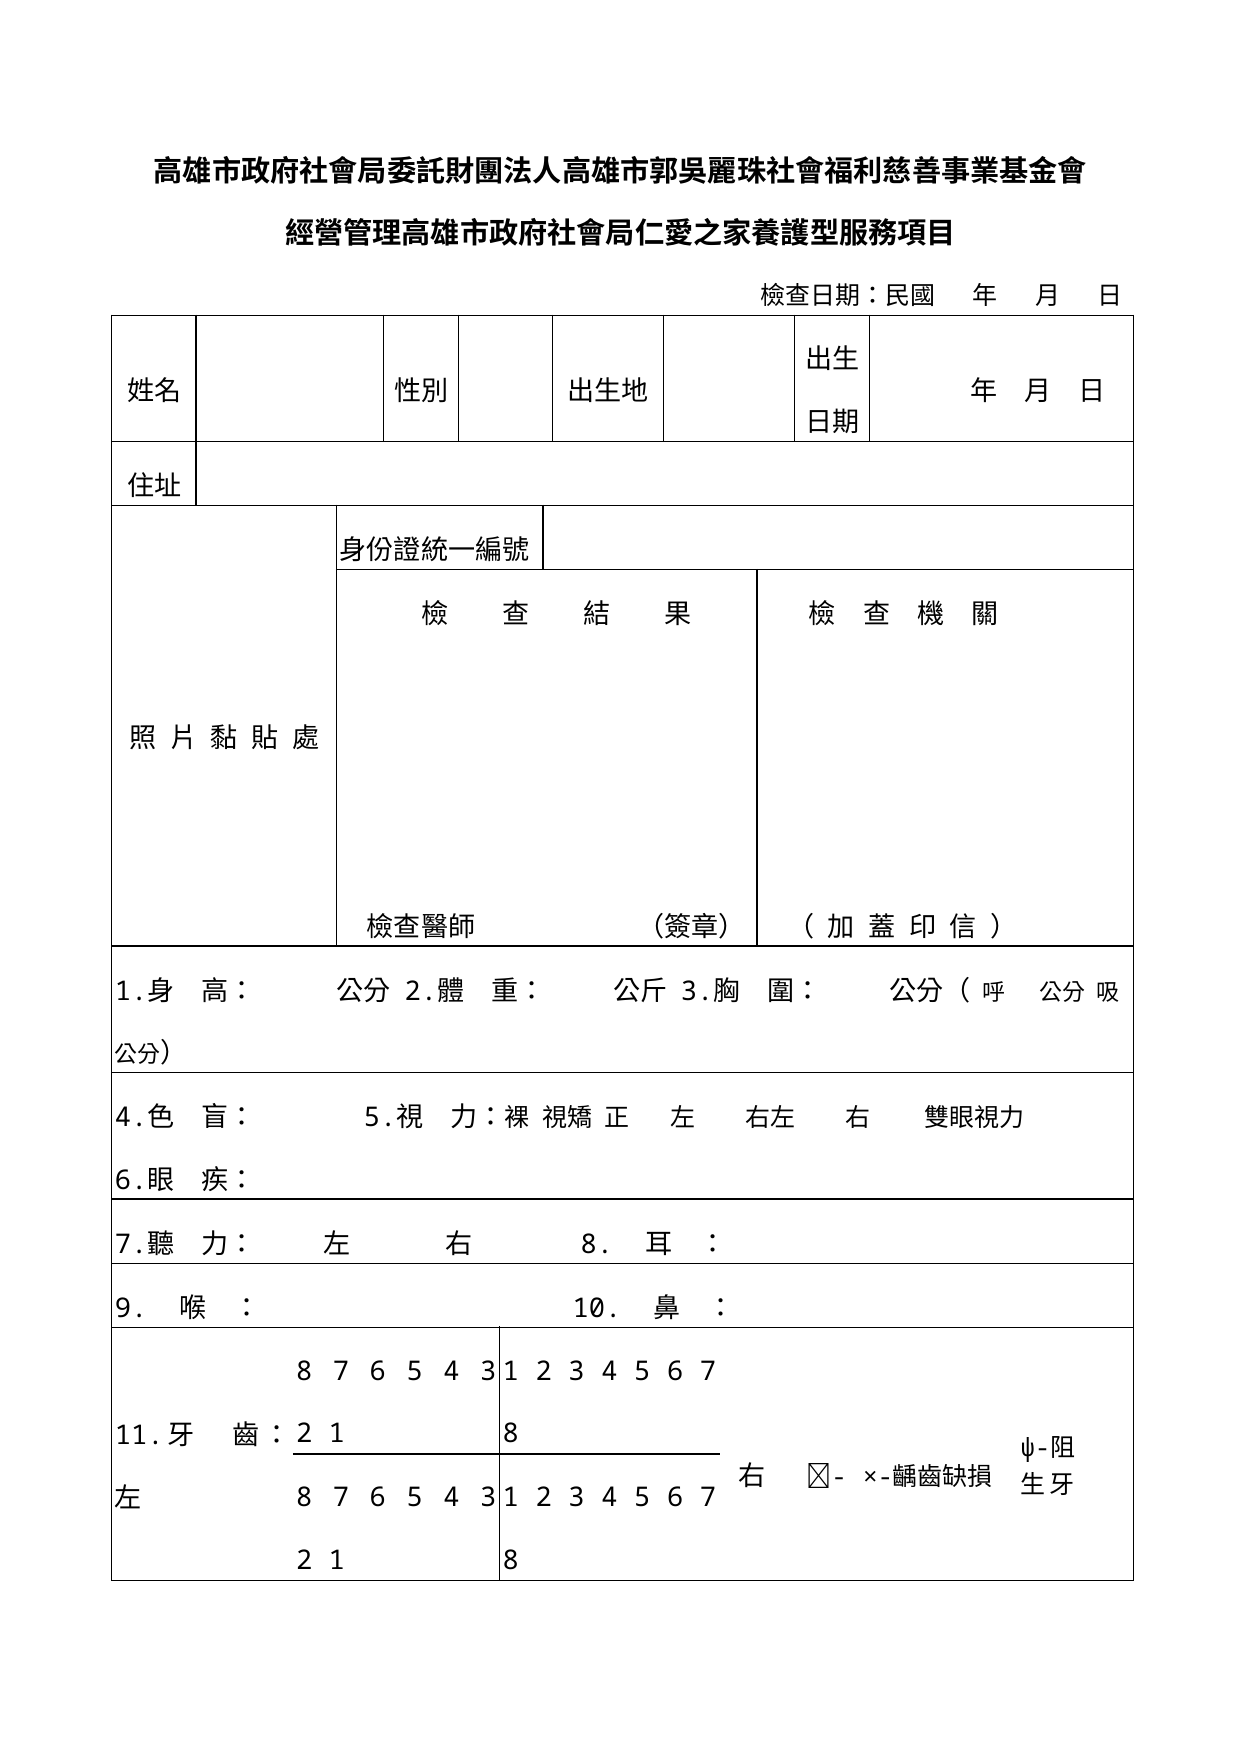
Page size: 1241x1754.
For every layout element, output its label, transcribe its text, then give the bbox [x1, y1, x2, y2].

table_header 性別 [384, 316, 458, 441]
table_cell 住址 [112, 442, 195, 504]
table_header 出生地 [553, 316, 663, 441]
table_cell 8 7 6 5 4 3 2 1 [293, 1455, 499, 1579]
table_cell 右 - ×-齲齒缺損 ψ-阻生牙 [720, 1328, 1133, 1579]
table_header 姓名 [112, 316, 195, 441]
table_header [197, 316, 383, 441]
table_cell 11.牙 齒：左 [112, 1328, 293, 1579]
table_header 年 月 日 [870, 316, 1133, 441]
table_cell 檢 查 結 果 檢查醫師 （簽章） [337, 570, 756, 945]
table_cell 4.色 盲： 5.視 力：裸 視矯 正 左 右左 右 雙眼視力 6.眼 疾： [112, 1073, 1133, 1198]
table_cell [197, 442, 1133, 504]
table_cell 身份證統一編號 [337, 506, 542, 569]
text 檢查日期：民國 年 月 日 [118, 252, 1122, 314]
table_cell 1 2 3 4 5 6 7 8 [500, 1455, 719, 1579]
table_header [459, 316, 552, 441]
text 經營管理高雄市政府社會局仁愛之家養護型服務項目 [118, 189, 1122, 252]
table_cell 8 7 6 5 4 3 2 1 [293, 1328, 499, 1453]
table_cell [544, 506, 1133, 569]
table_cell 照 片 黏 貼 處 [112, 506, 336, 945]
table_cell 1 2 3 4 5 6 7 8 [500, 1328, 719, 1453]
table_cell 1.身 高： 公分 2.體 重： 公斤 3.胸 圍： 公分（ 呼 公分 吸 公分） [112, 947, 1133, 1072]
table_cell 7.聽 力： 左 右 8. 耳 ： [112, 1200, 1133, 1262]
table_header [664, 316, 794, 441]
table_cell 檢 查 機 關 （ 加 蓋 印 信 ） [758, 570, 1133, 945]
text 高雄市政府社會局委託財團法人高雄市郭吳麗珠社會福利慈善事業基金會 [118, 127, 1122, 189]
table_cell 9. 喉 ： 10. 鼻 ： [112, 1264, 1133, 1326]
table_header 出生日期 [795, 316, 869, 441]
